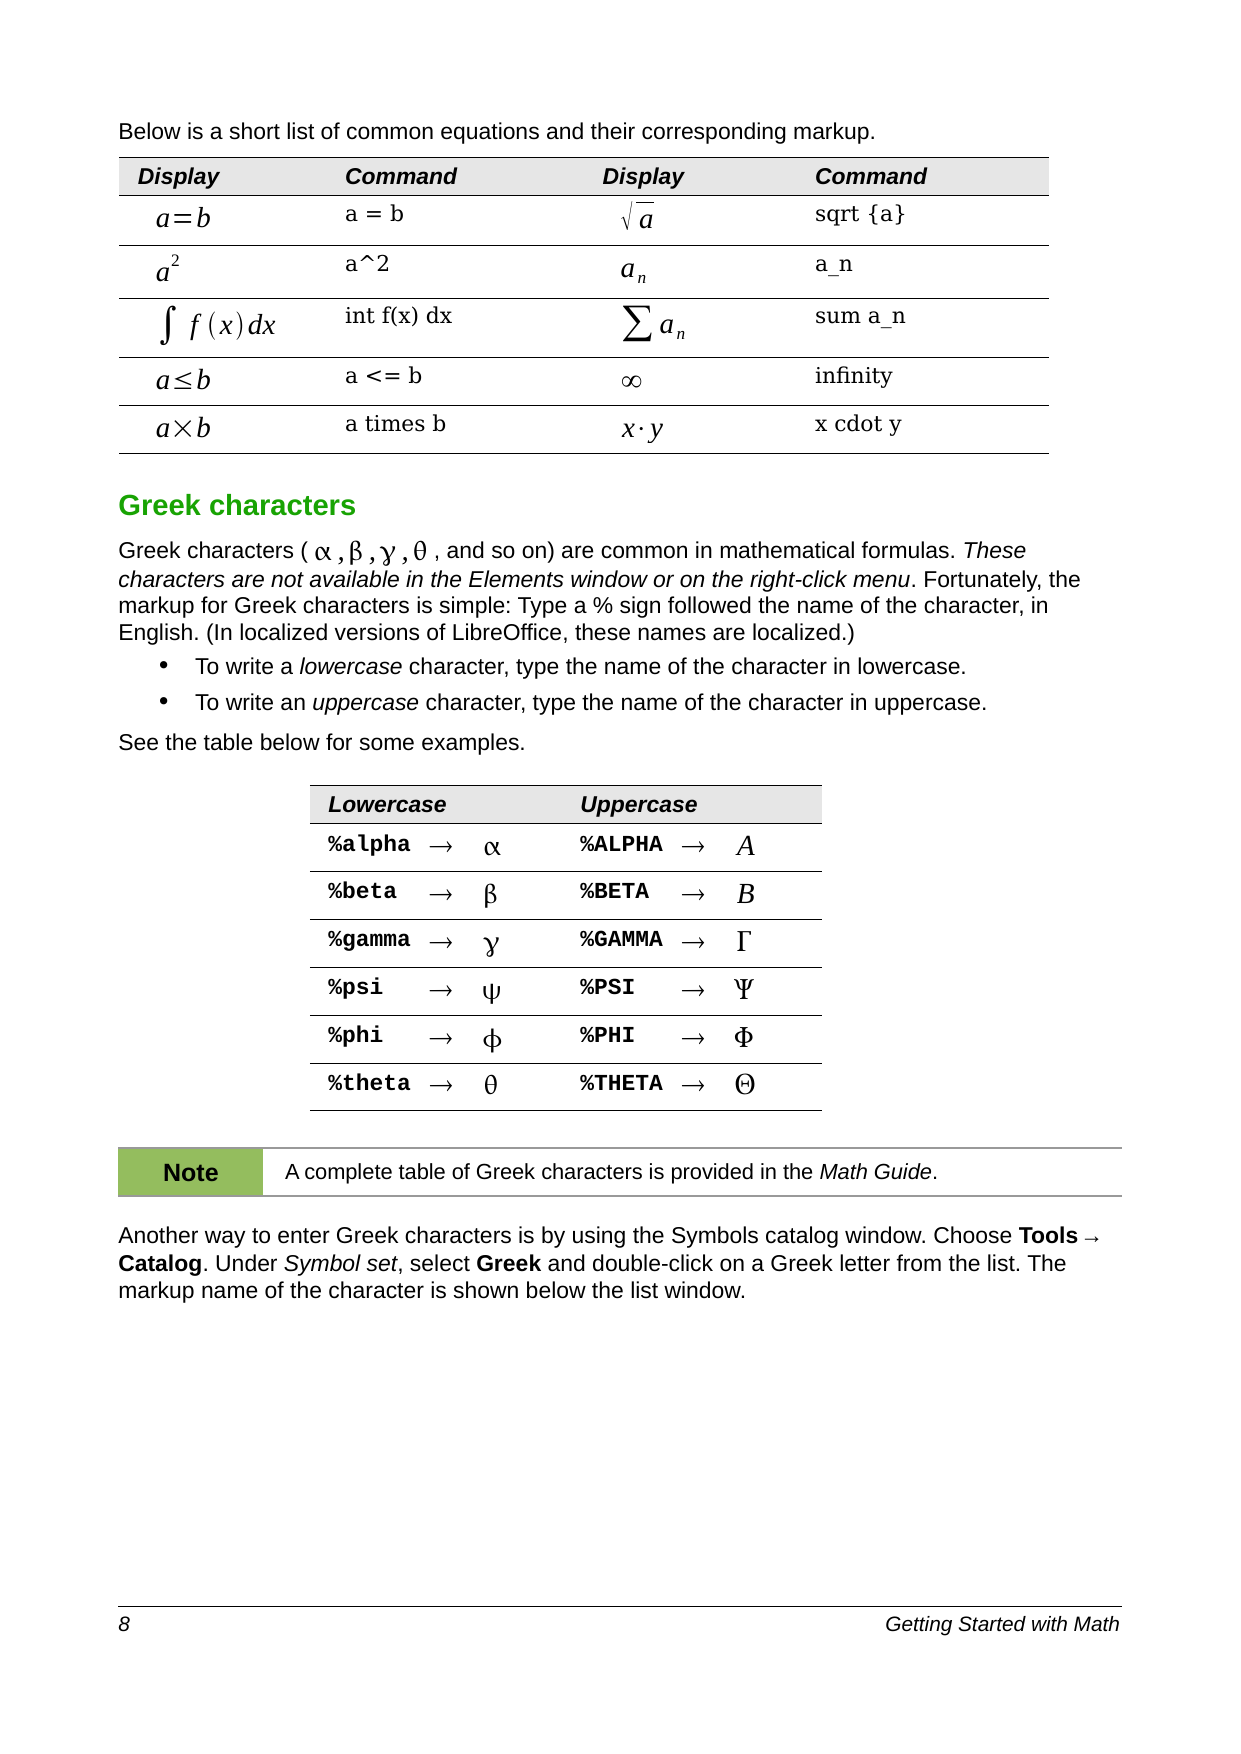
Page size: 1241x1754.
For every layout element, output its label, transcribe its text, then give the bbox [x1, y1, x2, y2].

table_cell sqrt {a} [797, 196, 1049, 245]
table_header Note [118, 1149, 263, 1195]
table_cell sum a_n [797, 299, 1049, 357]
table_cell %theta [310, 1064, 562, 1110]
table_cell %ALPHA [562, 824, 822, 871]
list Greek characters (, and so on) are common in mathematical formulas. These characters are not available in the Elements window or on the right-click menu. Fortunately, the markup for Greek characters is simple: Type a % sign followed the name of the character, in English. (In localized versions of LibreOffice, these names are localized.) [118, 534, 1122, 645]
table_cell [584, 196, 797, 245]
table_cell [584, 299, 797, 357]
table_cell [119, 196, 327, 245]
table_header Command [327, 158, 584, 195]
text See the table below for some examples. [118, 728, 1122, 755]
table_header Uppercase [562, 786, 822, 823]
table_header A complete table of Greek characters is provided in the Math Guide. [263, 1149, 1122, 1195]
table_cell a times b [327, 406, 584, 453]
table_cell [119, 358, 327, 405]
list To write an uppercase character, type the name of the character in uppercase. [156, 687, 1122, 716]
table_cell %psi [310, 968, 562, 1014]
subtitle Greek characters [118, 488, 1122, 521]
text Below is a short list of common equations and their corresponding markup. [118, 118, 1122, 144]
table_cell x cdot y [797, 406, 1049, 453]
table_cell a = b [327, 196, 584, 245]
table_cell [119, 406, 327, 453]
table_cell %THETA [562, 1064, 822, 1110]
table_cell [584, 406, 797, 453]
table_cell [119, 246, 327, 298]
list To write a lowercase character, type the name of the character in lowercase. [156, 651, 1122, 681]
table_cell %beta [310, 872, 562, 919]
table_cell a <= b [327, 358, 584, 405]
table_cell int f(x) dx [327, 299, 584, 357]
table_cell %gamma [310, 920, 562, 967]
table_cell infinity [797, 358, 1049, 405]
table_cell %PSI [562, 968, 822, 1014]
table_cell [584, 246, 797, 298]
table_cell %alpha [310, 824, 562, 871]
table_cell %BETA [562, 872, 822, 919]
text Another way to enter Greek characters is by using the Symbols catalog window. Choose Tools → Catalog. Under Symbol set, select Greek and double-click on a Greek letter from the list. The markup name of the character is shown below the list window. [118, 1222, 1122, 1303]
table_cell %phi [310, 1016, 562, 1062]
table_header Command [797, 158, 1049, 195]
table_header Display [119, 158, 327, 195]
table_cell %PHI [562, 1016, 822, 1062]
table_cell [119, 299, 327, 357]
table_cell a_n [797, 246, 1049, 298]
table_cell %GAMMA [562, 920, 822, 967]
table_cell [584, 358, 797, 405]
table_cell a^2 [327, 246, 584, 298]
table_header Lowercase [310, 786, 562, 823]
table_header Display [584, 158, 797, 195]
